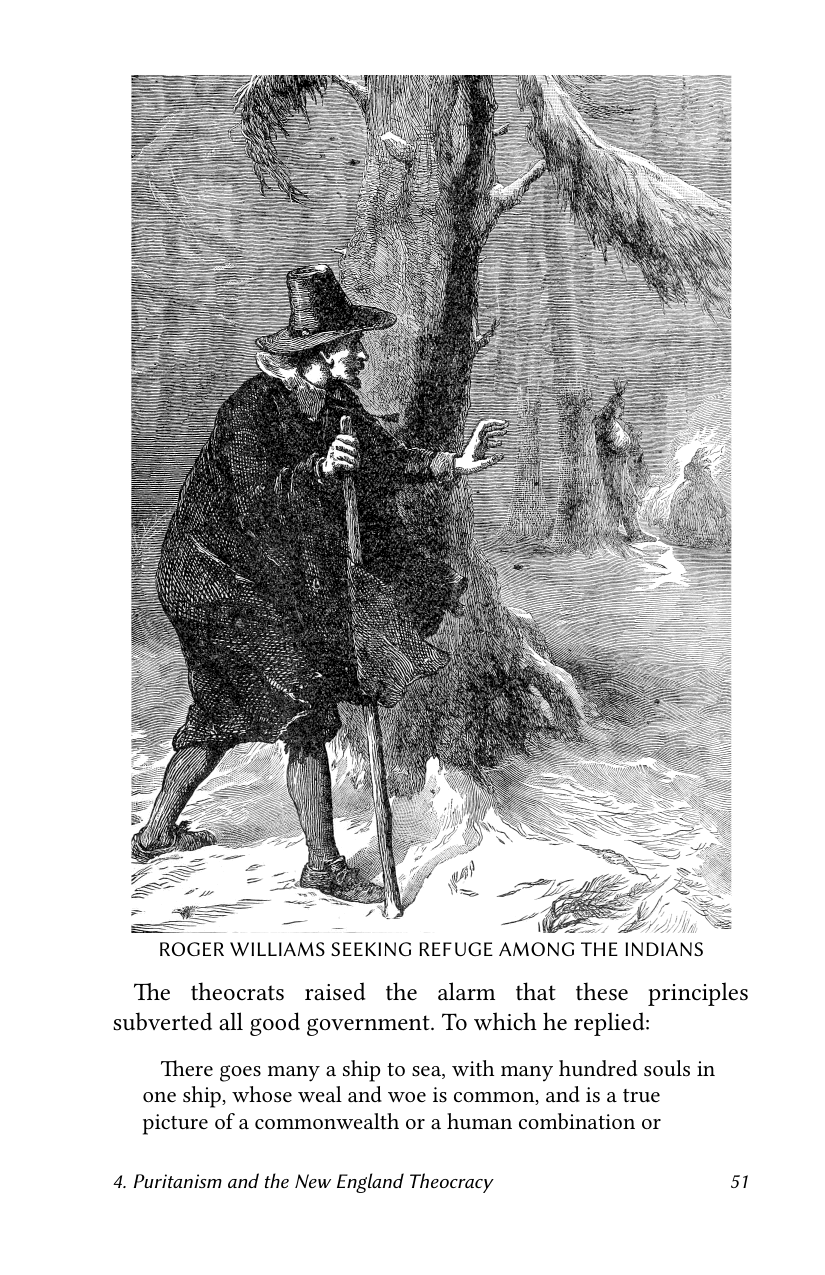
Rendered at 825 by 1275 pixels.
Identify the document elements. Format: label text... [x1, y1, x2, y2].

text There goes many a ship to sea, with many hundred souls in one ship, whose weal and woe is common, and is a true picture of a commonwealth or a human combination or [142, 1056, 720, 1135]
picture [131, 75, 732, 933]
text ROGER WILLIAMS SEEKING REFUGE AMONG THE INDIANS [146, 933, 716, 961]
text The theocrats raised the alarm that these principles subverted all good government. To which he replied: [112, 75, 750, 1036]
